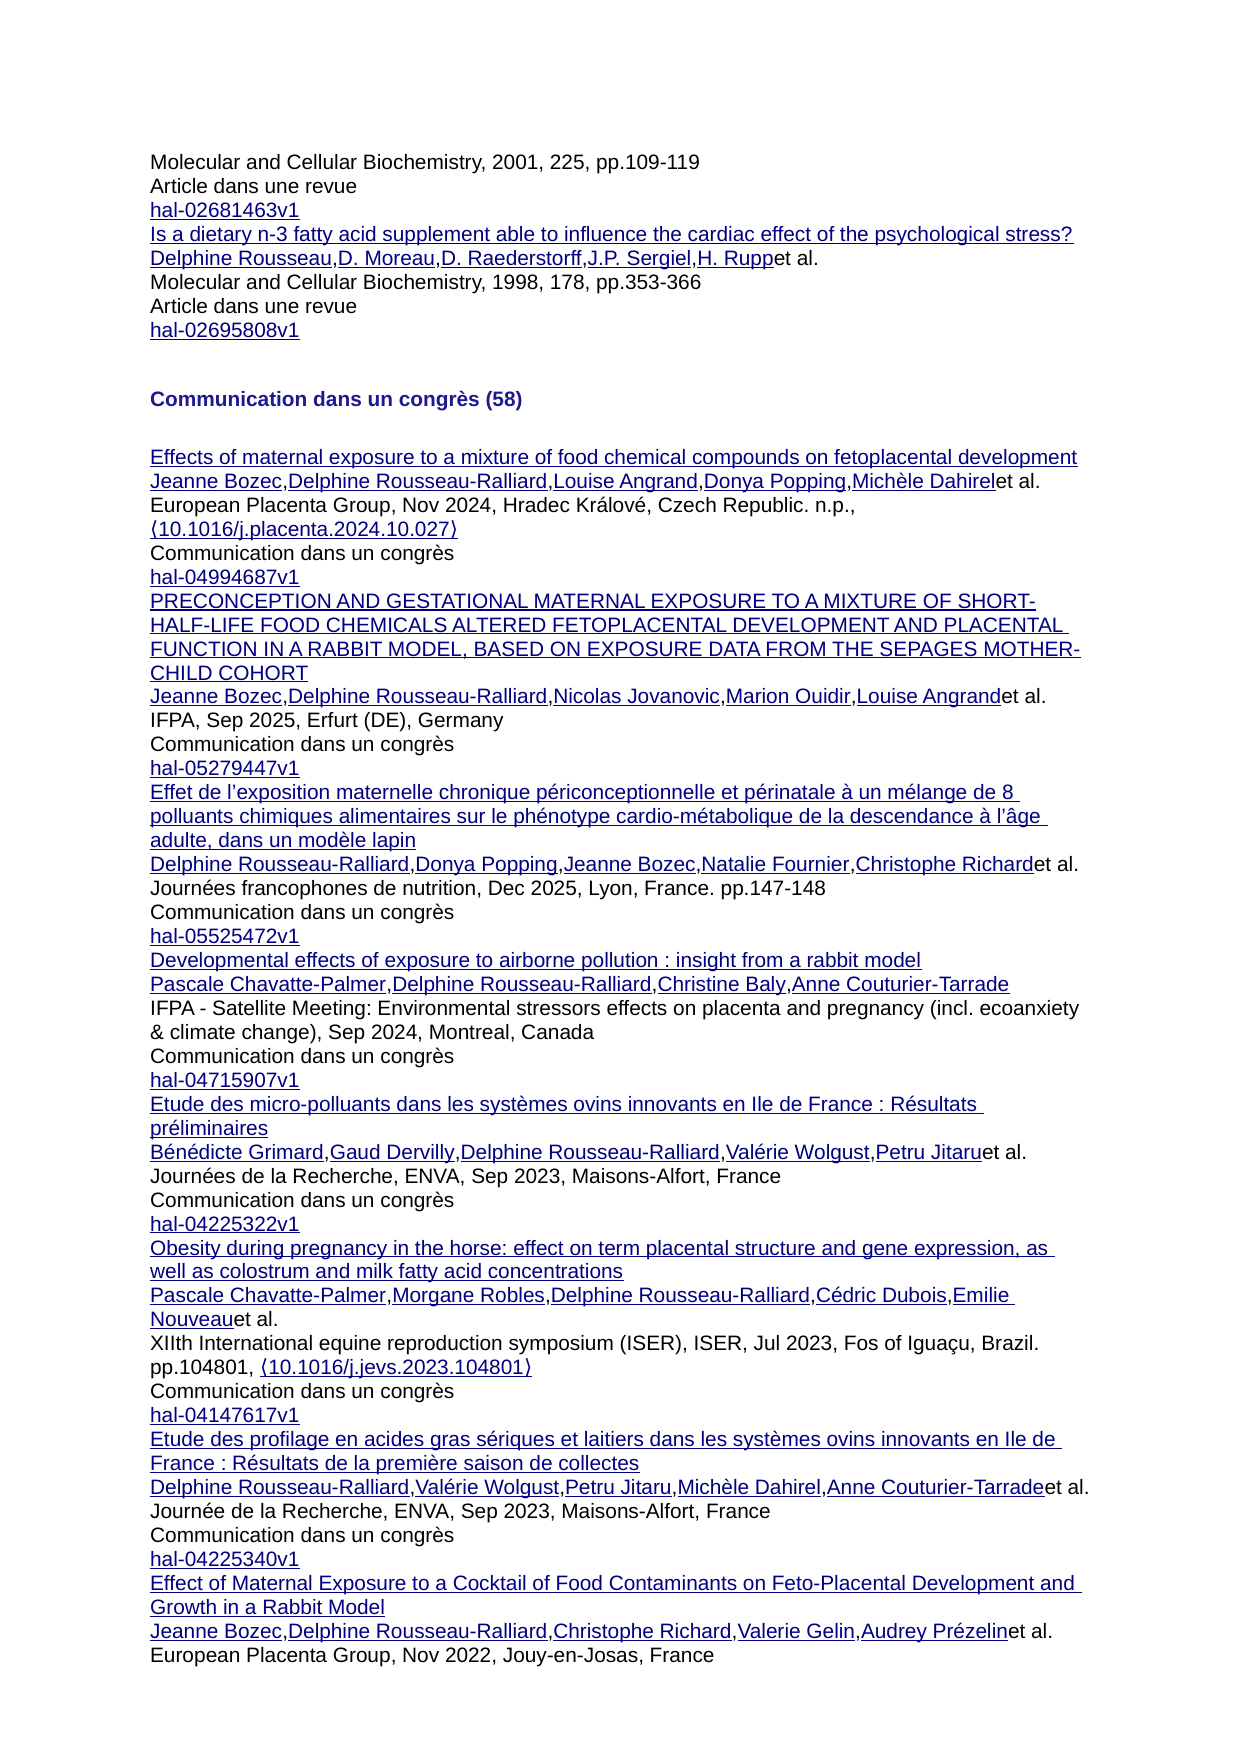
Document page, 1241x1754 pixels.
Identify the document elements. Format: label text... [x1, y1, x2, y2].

table_cell Developmental effects of exposure to airborne pollution : insight from a rabbit model Pascale Chavatte-Palmer,Delphine Rousseau-Ralliard,Christine Baly,Anne Couturier-Tarrade IFPA - Satellite Meeting: Environmental stressors effects on placenta and pregnancy (incl. ecoanxiety & climate change), Sep 2024, Montreal, Canada Communication dans un congrès hal-04715907v1 [150, 948, 1090, 1092]
table_header Effects of maternal exposure to a mixture of food chemical compounds on fetoplacental development Jeanne Bozec,Delphine Rousseau-Ralliard,Louise Angrand,Donya Popping,Michèle Dahirelet al. European Placenta Group, Nov 2024, Hradec Králové, Czech Republic. n.p., ⟨10.1016/j.placenta.2024.10.027⟩ Communication dans un congrès hal-04994687v1 [150, 445, 1090, 588]
table_cell Obesity during pregnancy in the horse: effect on term placental structure and gene expression, as well as colostrum and milk fatty acid concentrations Pascale Chavatte-Palmer,Morgane Robles,Delphine Rousseau-Ralliard,Cédric Dubois,Emilie Nouveauet al. XIIth International equine reproduction symposium (ISER), ISER, Jul 2023, Fos of Iguaçu, Brazil. pp.104801, ⟨10.1016/j.jevs.2023.104801⟩ Communication dans un congrès hal-04147617v1 [150, 1235, 1090, 1427]
table_cell Effect of Maternal Exposure to a Cocktail of Food Contaminants on Feto-Placental Development and Growth in a Rabbit Model Jeanne Bozec,Delphine Rousseau-Ralliard,Christophe Richard,Valerie Gelin,Audrey Prézelinet al. European Placenta Group, Nov 2022, Jouy-en-Josas, France [150, 1571, 1090, 1667]
table_cell Etude des profilage en acides gras sériques et laitiers dans les systèmes ovins innovants en Ile de France : Résultats de la première saison de collectes Delphine Rousseau-Ralliard,Valérie Wolgust,Petru Jitaru,Michèle Dahirel,Anne Couturier-Tarradeet al. Journée de la Recherche, ENVA, Sep 2023, Maisons-Alfort, France Communication dans un congrès hal-04225340v1 [150, 1427, 1090, 1571]
table_cell Is a dietary n-3 fatty acid supplement able to influence the cardiac effect of the psychological stress? Delphine Rousseau,D. Moreau,D. Raederstorff,J.P. Sergiel,H. Ruppet al. Molecular and Cellular Biochemistry, 1998, 178, pp.353-366 Article dans une revue hal-02695808v1 [150, 222, 1090, 342]
table_cell PRECONCEPTION AND GESTATIONAL MATERNAL EXPOSURE TO A MIXTURE OF SHORT-HALF-LIFE FOOD CHEMICALS ALTERED FETOPLACENTAL DEVELOPMENT AND PLACENTAL FUNCTION IN A RABBIT MODEL, BASED ON EXPOSURE DATA FROM THE SEPAGES MOTHER-CHILD COHORT Jeanne Bozec,Delphine Rousseau-Ralliard,Nicolas Jovanovic,Marion Ouidir,Louise Angrandet al. IFPA, Sep 2025, Erfurt (DE), Germany Communication dans un congrès hal-05279447v1 [150, 589, 1090, 780]
table_cell Effet de l’exposition maternelle chronique périconceptionnelle et périnatale à un mélange de 8 polluants chimiques alimentaires sur le phénotype cardio-métabolique de la descendance à l’âge adulte, dans un modèle lapin Delphine Rousseau-Ralliard,Donya Popping,Jeanne Bozec,Natalie Fournier,Christophe Richardet al. Journées francophones de nutrition, Dec 2025, Lyon, France. pp.147-148 Communication dans un congrès hal-05525472v1 [150, 780, 1090, 948]
table_cell Molecular and Cellular Biochemistry, 2001, 225, pp.109-119 Article dans une revue hal-02681463v1 [150, 150, 1090, 222]
subtitle Communication dans un congrès (58) [150, 386, 1090, 410]
table_cell Etude des micro-polluants dans les systèmes ovins innovants en Ile de France : Résultats préliminaires Bénédicte Grimard,Gaud Dervilly,Delphine Rousseau-Ralliard,Valérie Wolgust,Petru Jitaruet al. Journées de la Recherche, ENVA, Sep 2023, Maisons-Alfort, France Communication dans un congrès hal-04225322v1 [150, 1092, 1090, 1235]
